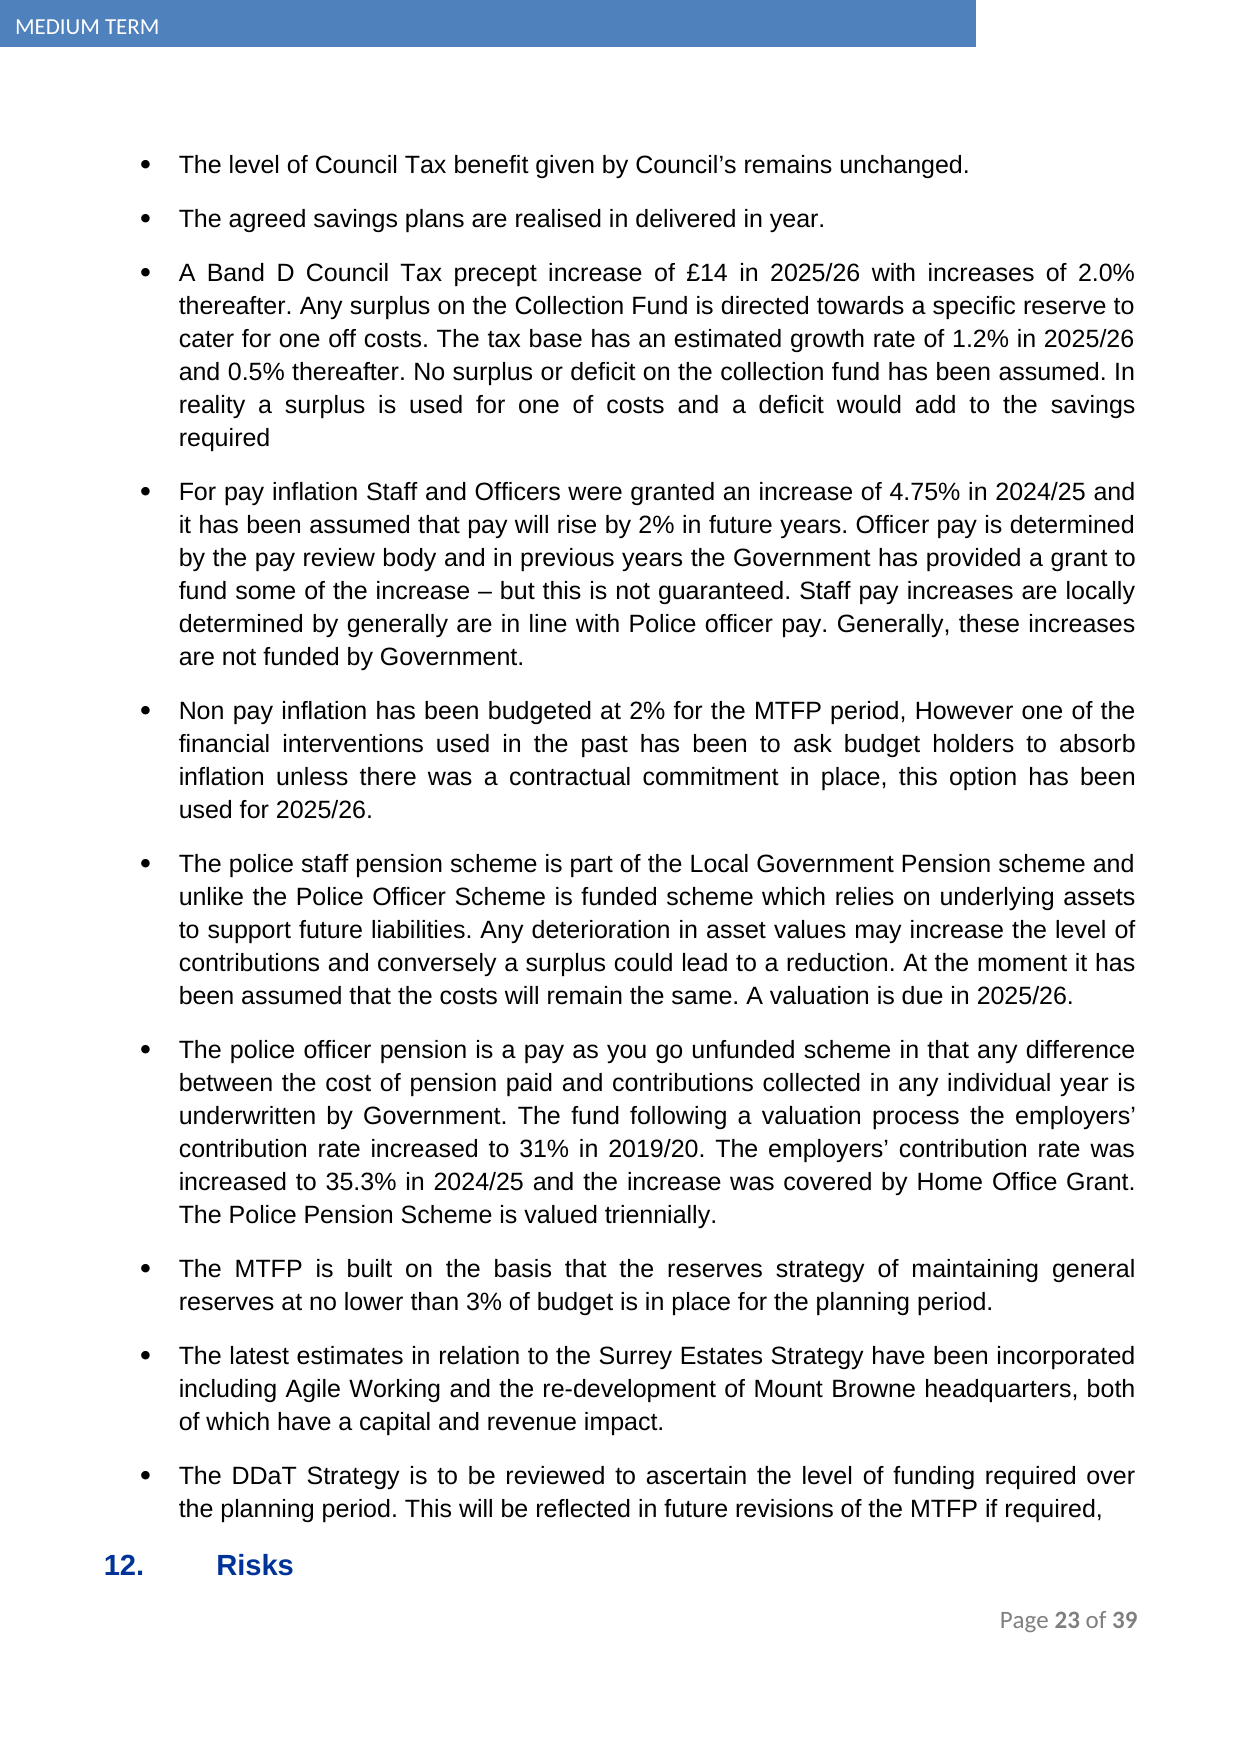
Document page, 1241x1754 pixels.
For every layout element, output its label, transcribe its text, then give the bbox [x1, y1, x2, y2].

list For pay inflation Staff and Officers were granted an increase of 4.75% in 2024/25 and it has been assumed that pay will rise by 2% in future years. Officer pay is determined by the pay review body and in previous years the Government has provided a grant to fund some of the increase – but this is not guaranteed. Staff pay increases are locally determined by generally are in line with Police officer pay. Generally, these increases are not funded by Government. [141, 477, 1137, 671]
list The level of Council Tax benefit given by Council’s remains unchanged. [141, 150, 1137, 179]
list The latest estimates in relation to the Surrey Estates Strategy have been incorporated including Agile Working and the re-development of Mount Browne headquarters, both of which have a capital and revenue impact. [141, 1341, 1137, 1436]
list The agreed savings plans are realised in delivered in year. [141, 204, 1137, 233]
list Risks [103, 1548, 1137, 1582]
list The DDaT Strategy is to be reviewed to ascertain the level of funding required over the planning period. This will be reflected in future revisions of the MTFP if required, [141, 1461, 1137, 1523]
list Non pay inflation has been budgeted at 2% for the MTFP period, However one of the financial interventions used in the past has been to ask budget holders to absorb inflation unless there was a contractual commitment in place, this option has been used for 2025/26. [141, 696, 1137, 824]
list A Band D Council Tax precept increase of £14 in 2025/26 with increases of 2.0% thereafter. Any surplus on the Collection Fund is directed towards a specific reserve to cater for one off costs. The tax base has an estimated growth rate of 1.2% in 2025/26 and 0.5% thereafter. No surplus or deficit on the collection fund has been assumed. In reality a surplus is used for one of costs and a deficit would add to the savings required [141, 258, 1137, 452]
list The police staff pension scheme is part of the Local Government Pension scheme and unlike the Police Officer Scheme is funded scheme which relies on underlying assets to support future liabilities. Any deterioration in asset values may increase the level of contributions and conversely a surplus could lead to a reduction. At the moment it has been assumed that the costs will remain the same. A valuation is due in 2025/26. [141, 849, 1137, 1010]
list The MTFP is built on the basis that the reserves strategy of maintaining general reserves at no lower than 3% of budget is in place for the planning period. [141, 1254, 1137, 1316]
list The police officer pension is a pay as you go unfunded scheme in that any difference between the cost of pension paid and contributions collected in any individual year is underwritten by Government. The fund following a valuation process the employers’ contribution rate increased to 31% in 2019/20. The employers’ contribution rate was increased to 35.3% in 2024/25 and the increase was covered by Home Office Grant. The Police Pension Scheme is valued triennially. [141, 1035, 1137, 1229]
